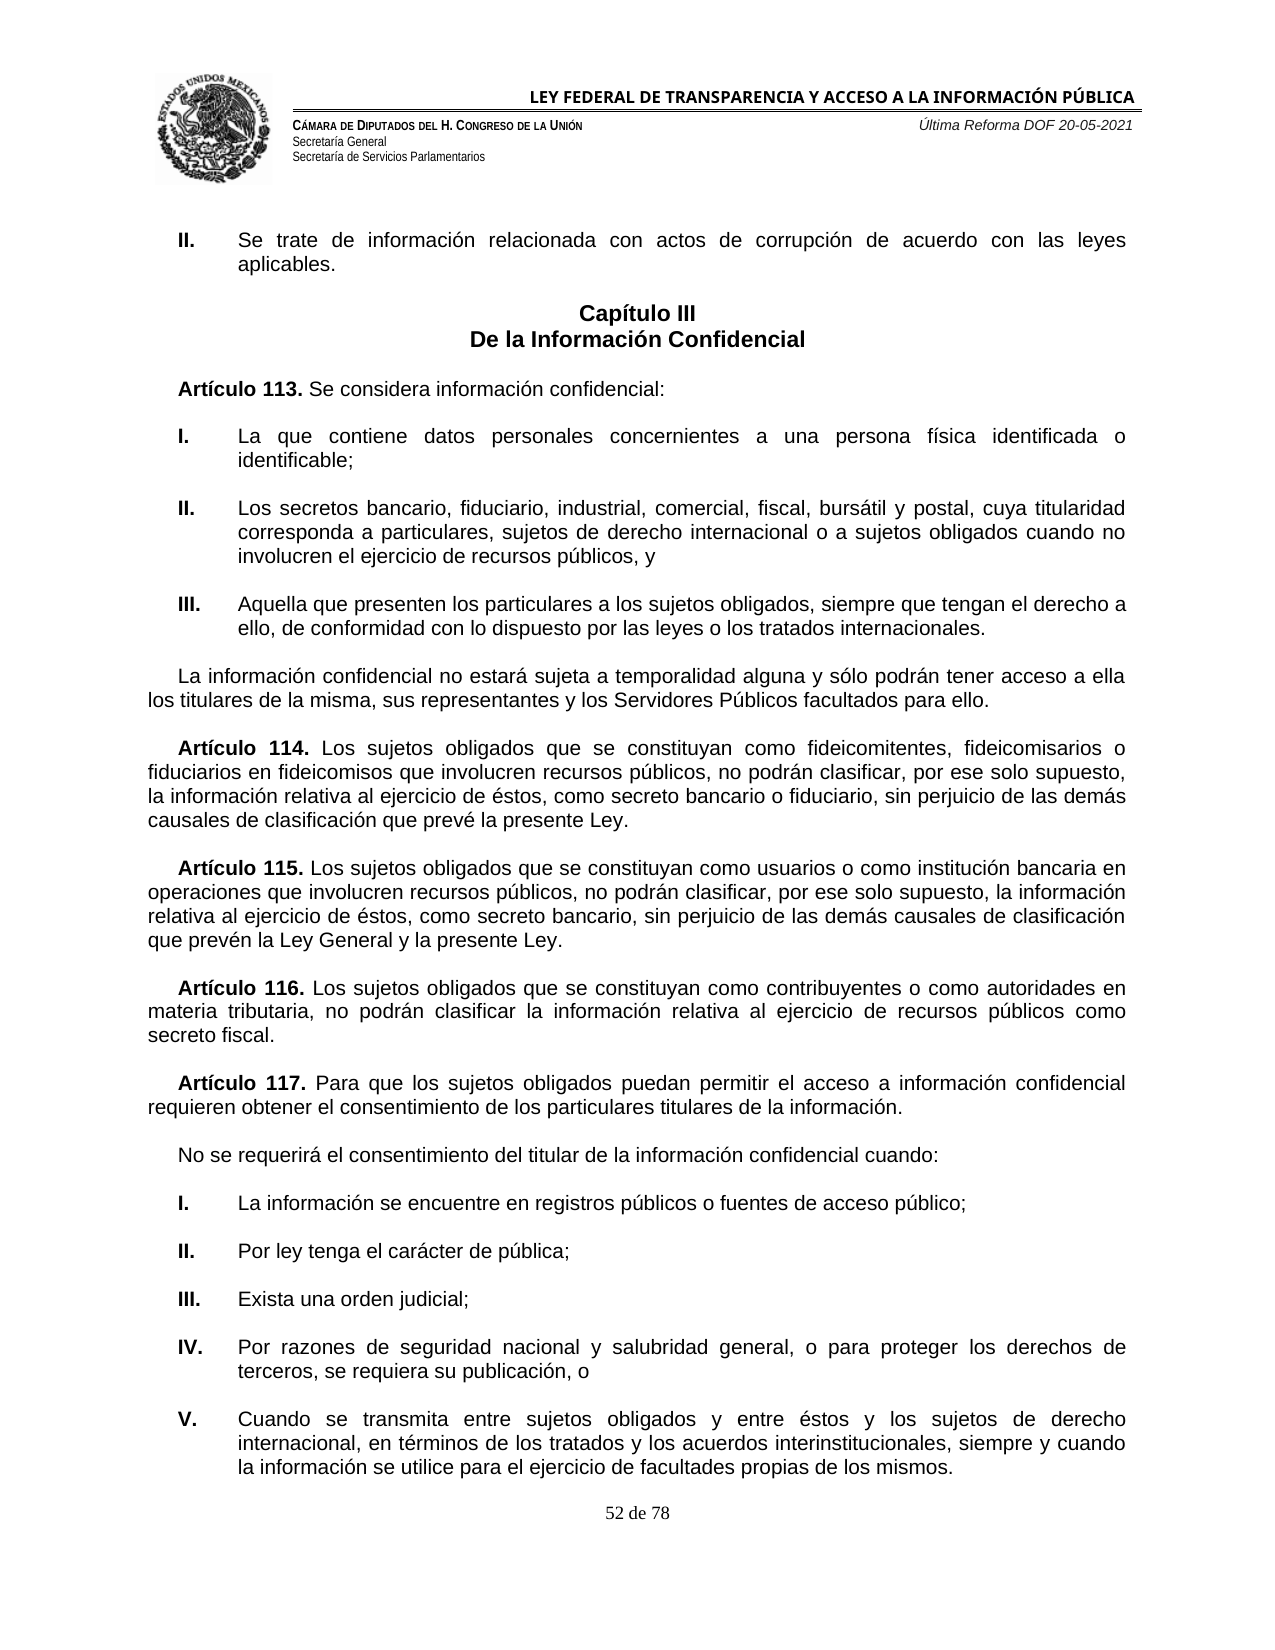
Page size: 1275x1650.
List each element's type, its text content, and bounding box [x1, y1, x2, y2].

text Artículo 116. Los sujetos obligados que se constituyan como contribuyentes o como autoridades en materia tributaria, no podrán clasificar la información relativa al ejercicio de recursos públicos como secreto fiscal. [148, 975, 1127, 1047]
text II. Se trate de información relacionada con actos de corrupción de acuerdo con las leyes aplicables. [178, 228, 1127, 276]
text II. Por ley tenga el carácter de pública; [178, 1239, 1127, 1263]
text I. La que contiene datos personales concernientes a una persona física identificada o identificable; [178, 424, 1127, 472]
text La información confidencial no estará sujeta a temporalidad alguna y sólo podrán tener acceso a ella los titulares de la misma, sus representantes y los Servidores Públicos facultados para ello. [148, 664, 1127, 712]
text No se requerirá el consentimiento del titular de la información confidencial cuando: [148, 1143, 1127, 1167]
text Artículo 117. Para que los sujetos obligados puedan permitir el acceso a información confidencial requieren obtener el consentimiento de los particulares titulares de la información. [148, 1071, 1127, 1119]
text V. Cuando se transmita entre sujetos obligados y entre éstos y los sujetos de derecho internacional, en términos de los tratados y los acuerdos interinstitucionales, siempre y cuando la información se utilice para el ejercicio de facultades propias de los mismos. [178, 1407, 1127, 1478]
text Artículo 113. Se considera información confidencial: [148, 376, 1127, 400]
text De la Información Confidencial [148, 326, 1127, 352]
text III. Exista una orden judicial; [178, 1287, 1127, 1311]
text III. Aquella que presenten los particulares a los sujetos obligados, siempre que tengan el derecho a ello, de conformidad con lo dispuesto por las leyes o los tratados internacionales. [178, 592, 1127, 640]
text I. La información se encuentre en registros públicos o fuentes de acceso público; [178, 1191, 1127, 1215]
text Capítulo III [148, 300, 1127, 326]
text IV. Por razones de seguridad nacional y salubridad general, o para proteger los derechos de terceros, se requiera su publicación, o [178, 1335, 1127, 1383]
text Artículo 114. Los sujetos obligados que se constituyan como fideicomitentes, fideicomisarios o fiduciarios en fideicomisos que involucren recursos públicos, no podrán clasificar, por ese solo supuesto, la información relativa al ejercicio de éstos, como secreto bancario o fiduciario, sin perjuicio de las demás causales de clasificación que prevé la presente Ley. [148, 736, 1127, 832]
text II. Los secretos bancario, fiduciario, industrial, comercial, fiscal, bursátil y postal, cuya titularidad corresponda a particulares, sujetos de derecho internacional o a sujetos obligados cuando no involucren el ejercicio de recursos públicos, y [178, 496, 1127, 568]
text Artículo 115. Los sujetos obligados que se constituyan como usuarios o como institución bancaria en operaciones que involucren recursos públicos, no podrán clasificar, por ese solo supuesto, la información relativa al ejercicio de éstos, como secreto bancario, sin perjuicio de las demás causales de clasificación que prevén la Ley General y la presente Ley. [148, 856, 1127, 951]
